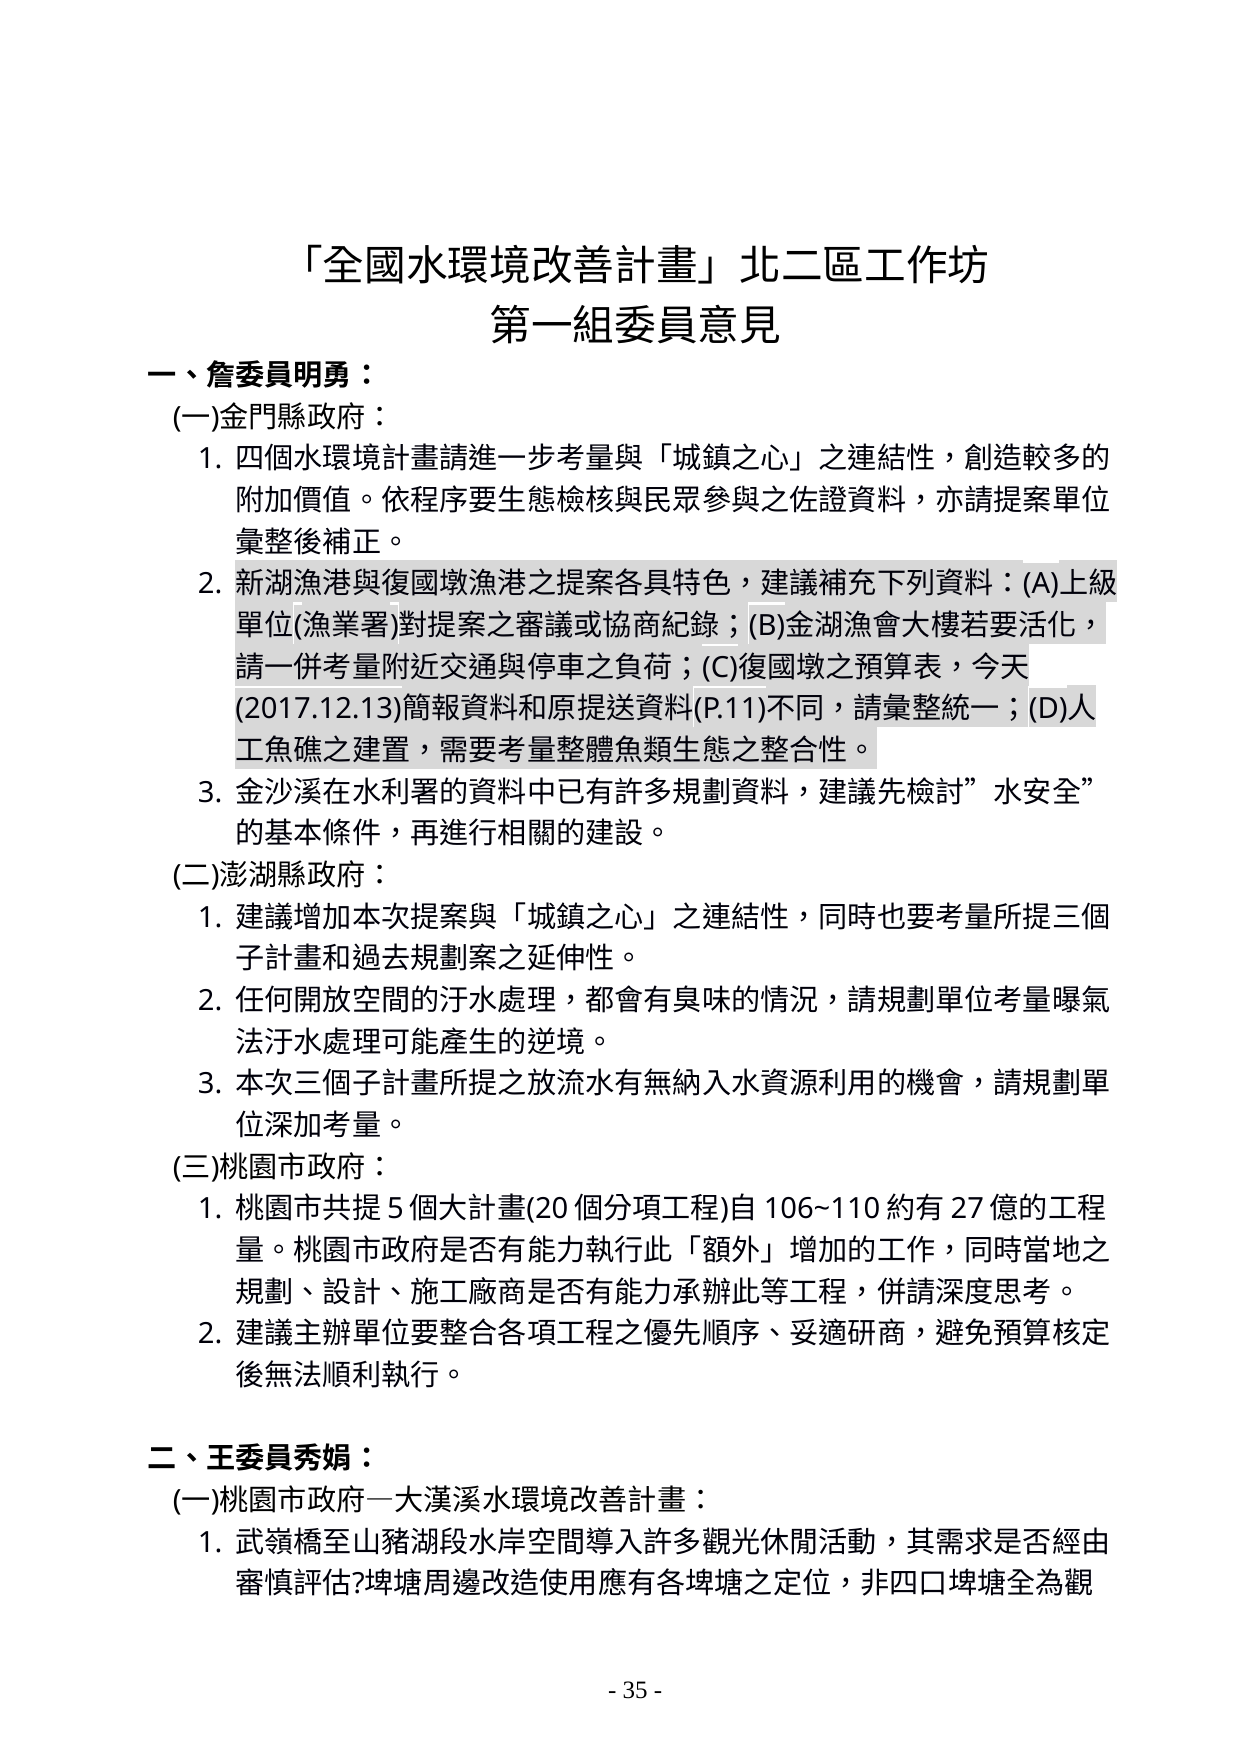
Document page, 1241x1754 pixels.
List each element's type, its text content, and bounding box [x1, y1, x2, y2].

list 任何開放空間的汙水處理，都會有臭味的情況，請規劃單位考量曝氣法汙水處理可能產生的逆境。 [198, 977, 1122, 1061]
text (一)桃園市政府—大漢溪水環境改善計畫： [173, 1477, 1122, 1519]
list 本次三個子計畫所提之放流水有無納入水資源利用的機會，請規劃單位深加考量。 [198, 1061, 1122, 1144]
list 桃園市共提5個大計畫(20個分項工程)自106~110約有27億的工程量。桃園市政府是否有能力執行此「額外」增加的工作，同時當地之規劃、設計、施工廠商是否有能力承辦此等工程，併請深度思考。 [198, 1186, 1122, 1311]
text 一、詹委員明勇： [148, 352, 1122, 394]
list 新湖漁港與復國墩漁港之提案各具特色，建議補充下列資料：(A)上級單位(漁業署)對提案之審議或協商紀錄；(B)金湖漁會大樓若要活化，請一併考量附近交通與停車之負荷；(C)復國墩之預算表，今天(2017.12.13)簡報資料和原提送資料(P.11)不同，請彙整統一；(D)人工魚礁之建置，需要考量整體魚類生態之整合性。 [198, 561, 1122, 769]
text 第一組委員意見 [148, 292, 1122, 352]
list 四個水環境計畫請進一步考量與「城鎮之心」之連結性，創造較多的附加價值。依程序要生態檢核與民眾參與之佐證資料，亦請提案單位彙整後補正。 [198, 436, 1122, 561]
text (一)金門縣政府： [173, 394, 1122, 436]
text (二)澎湖縣政府： [173, 852, 1122, 894]
list 建議增加本次提案與「城鎮之心」之連結性，同時也要考量所提三個子計畫和過去規劃案之延伸性。 [198, 894, 1122, 977]
text (三)桃園市政府： [173, 1144, 1122, 1186]
list 金沙溪在水利署的資料中已有許多規劃資料，建議先檢討”水安全”的基本條件，再進行相關的建設。 [198, 769, 1122, 852]
list 武嶺橋至山豬湖段水岸空間導入許多觀光休閒活動，其需求是否經由審慎評估?埤塘周邊改造使用應有各埤塘之定位，非四口埤塘全為觀 [198, 1519, 1122, 1602]
text 二、王委員秀娟： [148, 1436, 1122, 1477]
list 建議主辦單位要整合各項工程之優先順序、妥適研商，避免預算核定後無法順利執行。 [198, 1311, 1122, 1394]
text 「全國水環境改善計畫」北二區工作坊 [148, 232, 1122, 292]
